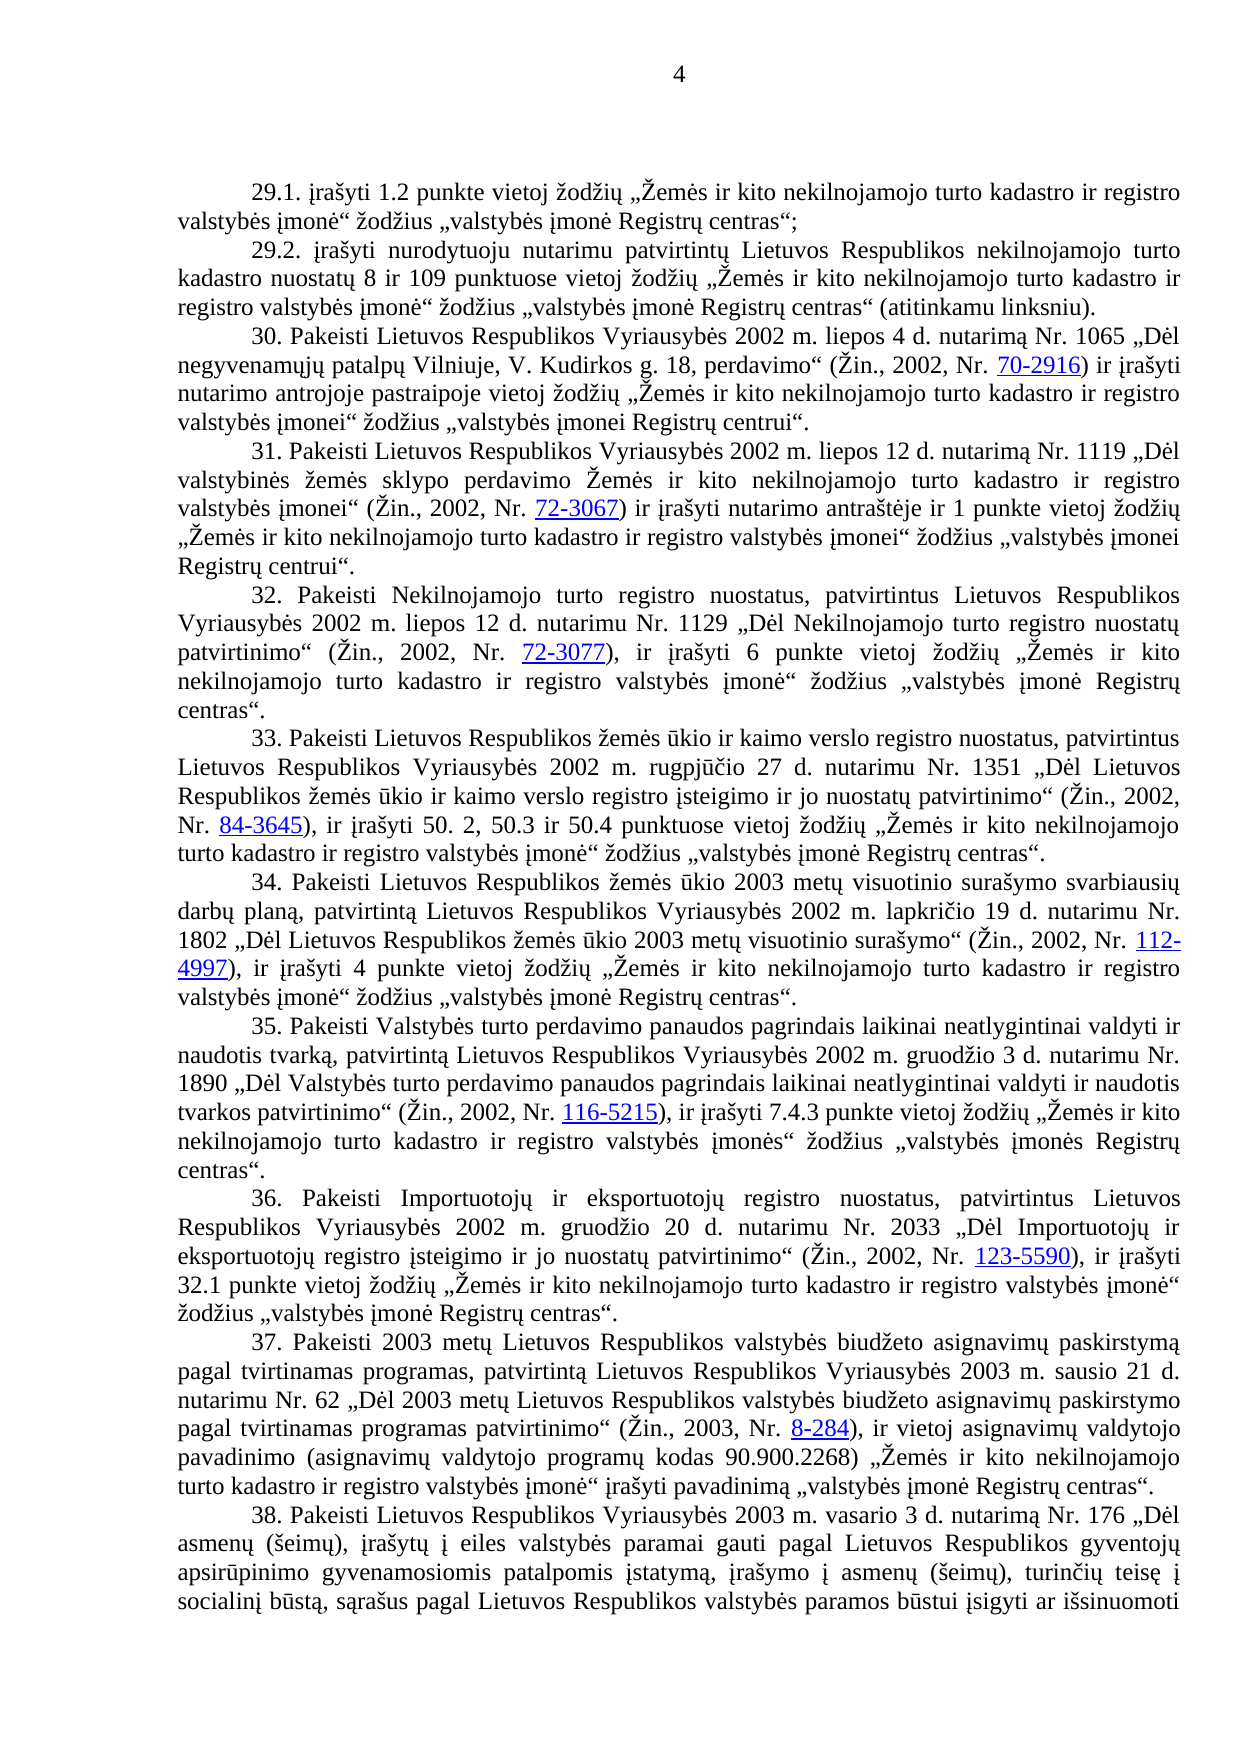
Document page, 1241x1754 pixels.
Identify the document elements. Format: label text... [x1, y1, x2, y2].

text 33. Pakeisti Lietuvos Respublikos žemės ūkio ir kaimo verslo registro nuostatus, patvirtintus Lietuvos Respublikos Vyriausybės 2002 m. rugpjūčio 27 d. nutarimu Nr. 1351 „Dėl Lietuvos Respublikos žemės ūkio ir kaimo verslo registro įsteigimo ir jo nuostatų patvirtinimo“ (Žin., 2002, Nr. 84-3645), ir įrašyti 50. 2, 50.3 ir 50.4 punktuose vietoj žodžių „Žemės ir kito nekilnojamojo turto kadastro ir registro valstybės įmonė“ žodžius „valstybės įmonė Registrų centras“. [177, 723, 1181, 867]
text 29.1. įrašyti 1.2 punkte vietoj žodžių „Žemės ir kito nekilnojamojo turto kadastro ir registro valstybės įmonė“ žodžius „valstybės įmonė Registrų centras“; [177, 177, 1181, 235]
text 30. Pakeisti Lietuvos Respublikos Vyriausybės 2002 m. liepos 4 d. nutarimą Nr. 1065 „Dėl negyvenamųjų patalpų Vilniuje, V. Kudirkos g. 18, perdavimo“ (Žin., 2002, Nr. 70-2916) ir įrašyti nutarimo antrojoje pastraipoje vietoj žodžių „Žemės ir kito nekilnojamojo turto kadastro ir registro valstybės įmonei“ žodžius „valstybės įmonei Registrų centrui“. [177, 321, 1181, 436]
text 36. Pakeisti Importuotojų ir eksportuotojų registro nuostatus, patvirtintus Lietuvos Respublikos Vyriausybės 2002 m. gruodžio 20 d. nutarimu Nr. 2033 „Dėl Importuotojų ir eksportuotojų registro įsteigimo ir jo nuostatų patvirtinimo“ (Žin., 2002, Nr. 123-5590), ir įrašyti 32.1 punkte vietoj žodžių „Žemės ir kito nekilnojamojo turto kadastro ir registro valstybės įmonė“ žodžius „valstybės įmonė Registrų centras“. [177, 1183, 1181, 1327]
text 29.2. įrašyti nurodytuoju nutarimu patvirtintų Lietuvos Respublikos nekilnojamojo turto kadastro nuostatų 8 ir 109 punktuose vietoj žodžių „Žemės ir kito nekilnojamojo turto kadastro ir registro valstybės įmonė“ žodžius „valstybės įmonė Registrų centras“ (atitinkamu linksniu). [177, 235, 1181, 321]
text 38. Pakeisti Lietuvos Respublikos Vyriausybės 2003 m. vasario 3 d. nutarimą Nr. 176 „Dėl asmenų (šeimų), įrašytų į eiles valstybės paramai gauti pagal Lietuvos Respublikos gyventojų apsirūpinimo gyvenamosiomis patalpomis įstatymą, įrašymo į asmenų (šeimų), turinčių teisę į socialinį būstą, sąrašus pagal Lietuvos Respublikos valstybės paramos būstui įsigyti ar išsinuomoti [177, 1500, 1181, 1615]
text 35. Pakeisti Valstybės turto perdavimo panaudos pagrindais laikinai neatlygintinai valdyti ir naudotis tvarką, patvirtintą Lietuvos Respublikos Vyriausybės 2002 m. gruodžio 3 d. nutarimu Nr. 1890 „Dėl Valstybės turto perdavimo panaudos pagrindais laikinai neatlygintinai valdyti ir naudotis tvarkos patvirtinimo“ (Žin., 2002, Nr. 116-5215), ir įrašyti 7.4.3 punkte vietoj žodžių „Žemės ir kito nekilnojamojo turto kadastro ir registro valstybės įmonės“ žodžius „valstybės įmonės Registrų centras“. [177, 1011, 1181, 1183]
text 34. Pakeisti Lietuvos Respublikos žemės ūkio 2003 metų visuotinio surašymo svarbiausių darbų planą, patvirtintą Lietuvos Respublikos Vyriausybės 2002 m. lapkričio 19 d. nutarimu Nr. 1802 „Dėl Lietuvos Respublikos žemės ūkio 2003 metų visuotinio surašymo“ (Žin., 2002, Nr. 112-4997), ir įrašyti 4 punkte vietoj žodžių „Žemės ir kito nekilnojamojo turto kadastro ir registro valstybės įmonė“ žodžius „valstybės įmonė Registrų centras“. [177, 867, 1181, 1011]
text 37. Pakeisti 2003 metų Lietuvos Respublikos valstybės biudžeto asignavimų paskirstymą pagal tvirtinamas programas, patvirtintą Lietuvos Respublikos Vyriausybės 2003 m. sausio 21 d. nutarimu Nr. 62 „Dėl 2003 metų Lietuvos Respublikos valstybės biudžeto asignavimų paskirstymo pagal tvirtinamas programas patvirtinimo“ (Žin., 2003, Nr. 8-284), ir vietoj asignavimų valdytojo pavadinimo (asignavimų valdytojo programų kodas 90.900.2268) „Žemės ir kito nekilnojamojo turto kadastro ir registro valstybės įmonė“ įrašyti pavadinimą „valstybės įmonė Registrų centras“. [177, 1327, 1181, 1500]
text 31. Pakeisti Lietuvos Respublikos Vyriausybės 2002 m. liepos 12 d. nutarimą Nr. 1119 „Dėl valstybinės žemės sklypo perdavimo Žemės ir kito nekilnojamojo turto kadastro ir registro valstybės įmonei“ (Žin., 2002, Nr. 72-3067) ir įrašyti nutarimo antraštėje ir 1 punkte vietoj žodžių „Žemės ir kito nekilnojamojo turto kadastro ir registro valstybės įmonei“ žodžius „valstybės įmonei Registrų centrui“. [177, 436, 1181, 580]
text 32. Pakeisti Nekilnojamojo turto registro nuostatus, patvirtintus Lietuvos Respublikos Vyriausybės 2002 m. liepos 12 d. nutarimu Nr. 1129 „Dėl Nekilnojamojo turto registro nuostatų patvirtinimo“ (Žin., 2002, Nr. 72-3077), ir įrašyti 6 punkte vietoj žodžių „Žemės ir kito nekilnojamojo turto kadastro ir registro valstybės įmonė“ žodžius „valstybės įmonė Registrų centras“. [177, 580, 1181, 723]
